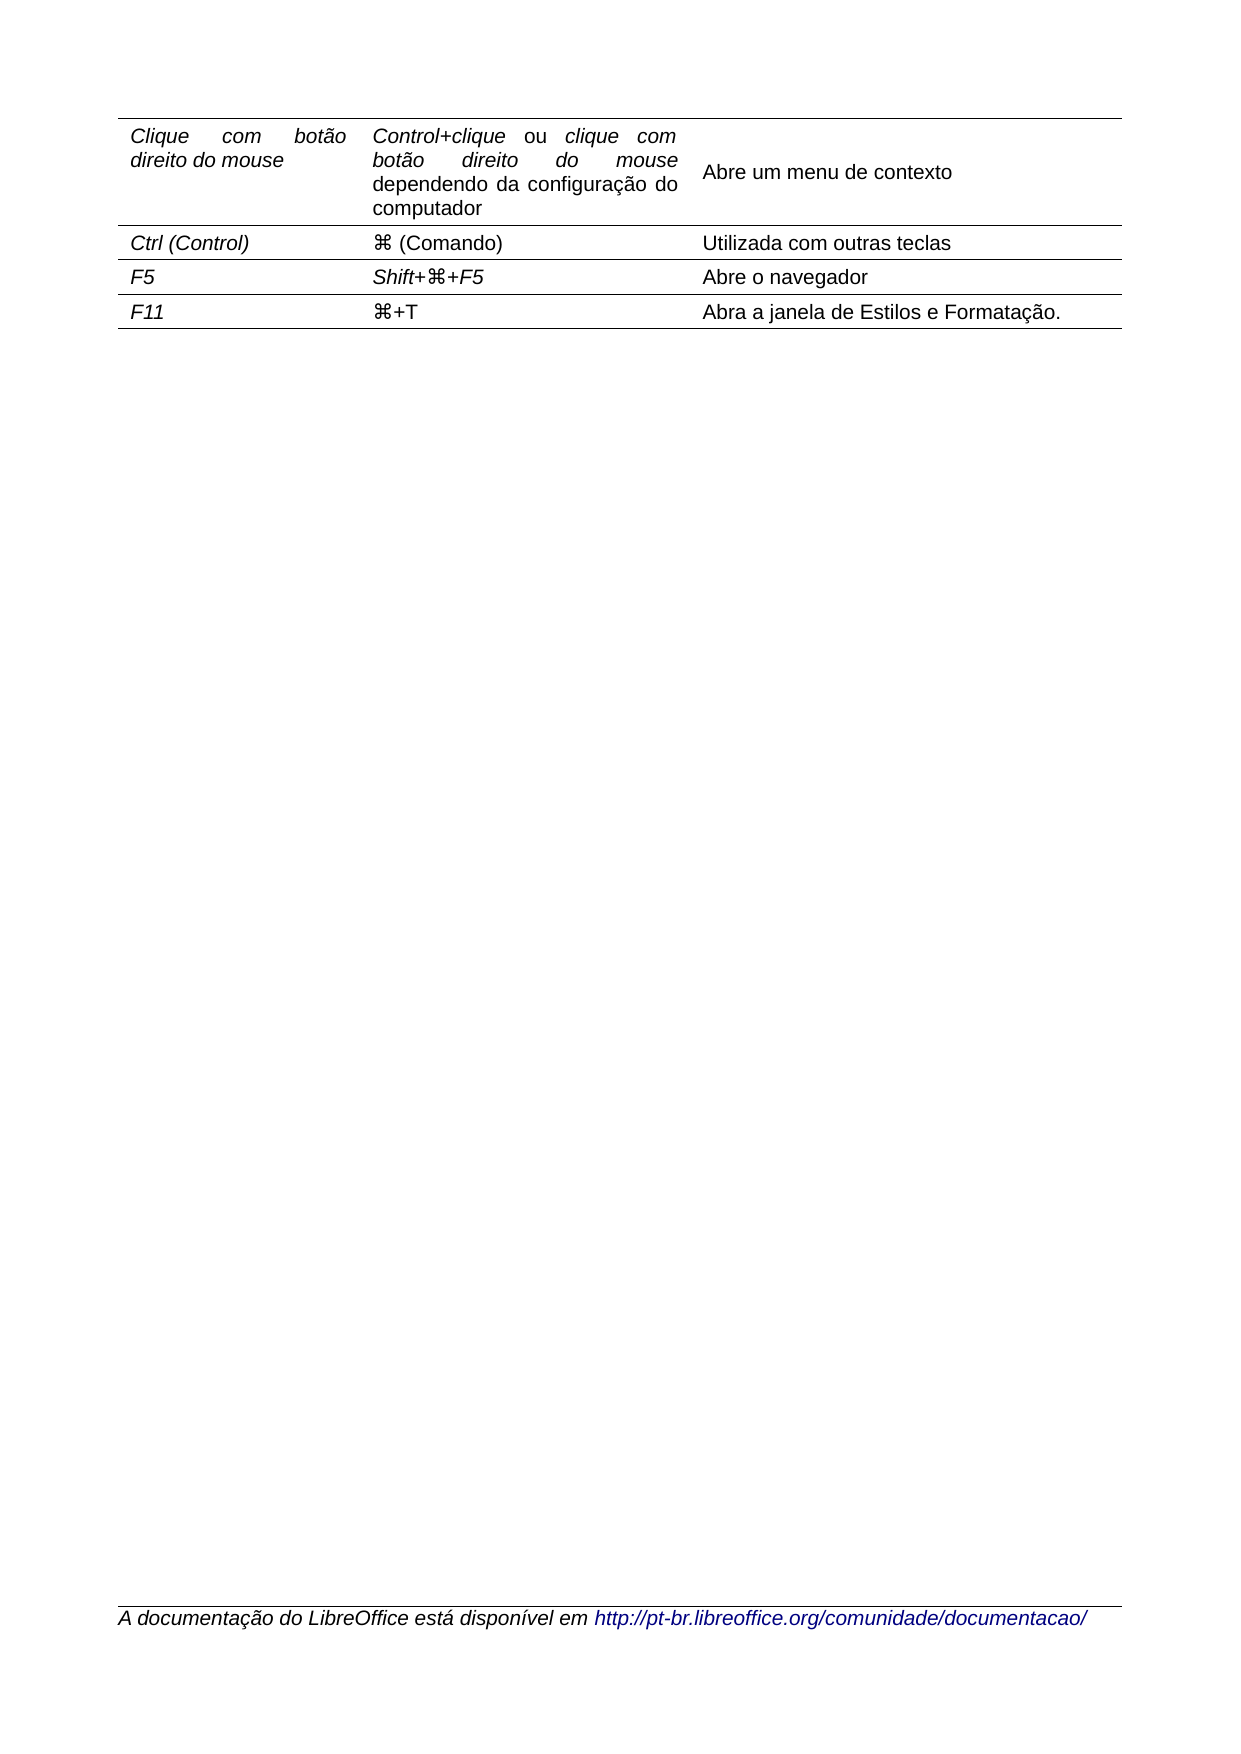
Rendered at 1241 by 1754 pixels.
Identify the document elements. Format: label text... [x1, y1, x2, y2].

table_cell F11 [118, 295, 360, 328]
table_cell Control+clique ou clique com botão direito do mouse dependendo da configuração do computador [360, 119, 690, 224]
table_cell Abre um menu de contexto [690, 119, 1122, 224]
table_cell Shift+⌘+F5 [360, 260, 690, 293]
table_cell Utilizada com outras teclas [690, 226, 1122, 259]
table_cell ⌘ (Comando) [360, 226, 690, 259]
table_cell Ctrl (Control) [118, 226, 360, 259]
table_cell F5 [118, 260, 360, 293]
table_cell Abra a janela de Estilos e Formatação. [690, 295, 1122, 328]
table_cell Clique com botão direito do mouse [118, 119, 360, 224]
table_cell Abre o navegador [690, 260, 1122, 293]
table_cell ⌘+T [360, 295, 690, 328]
